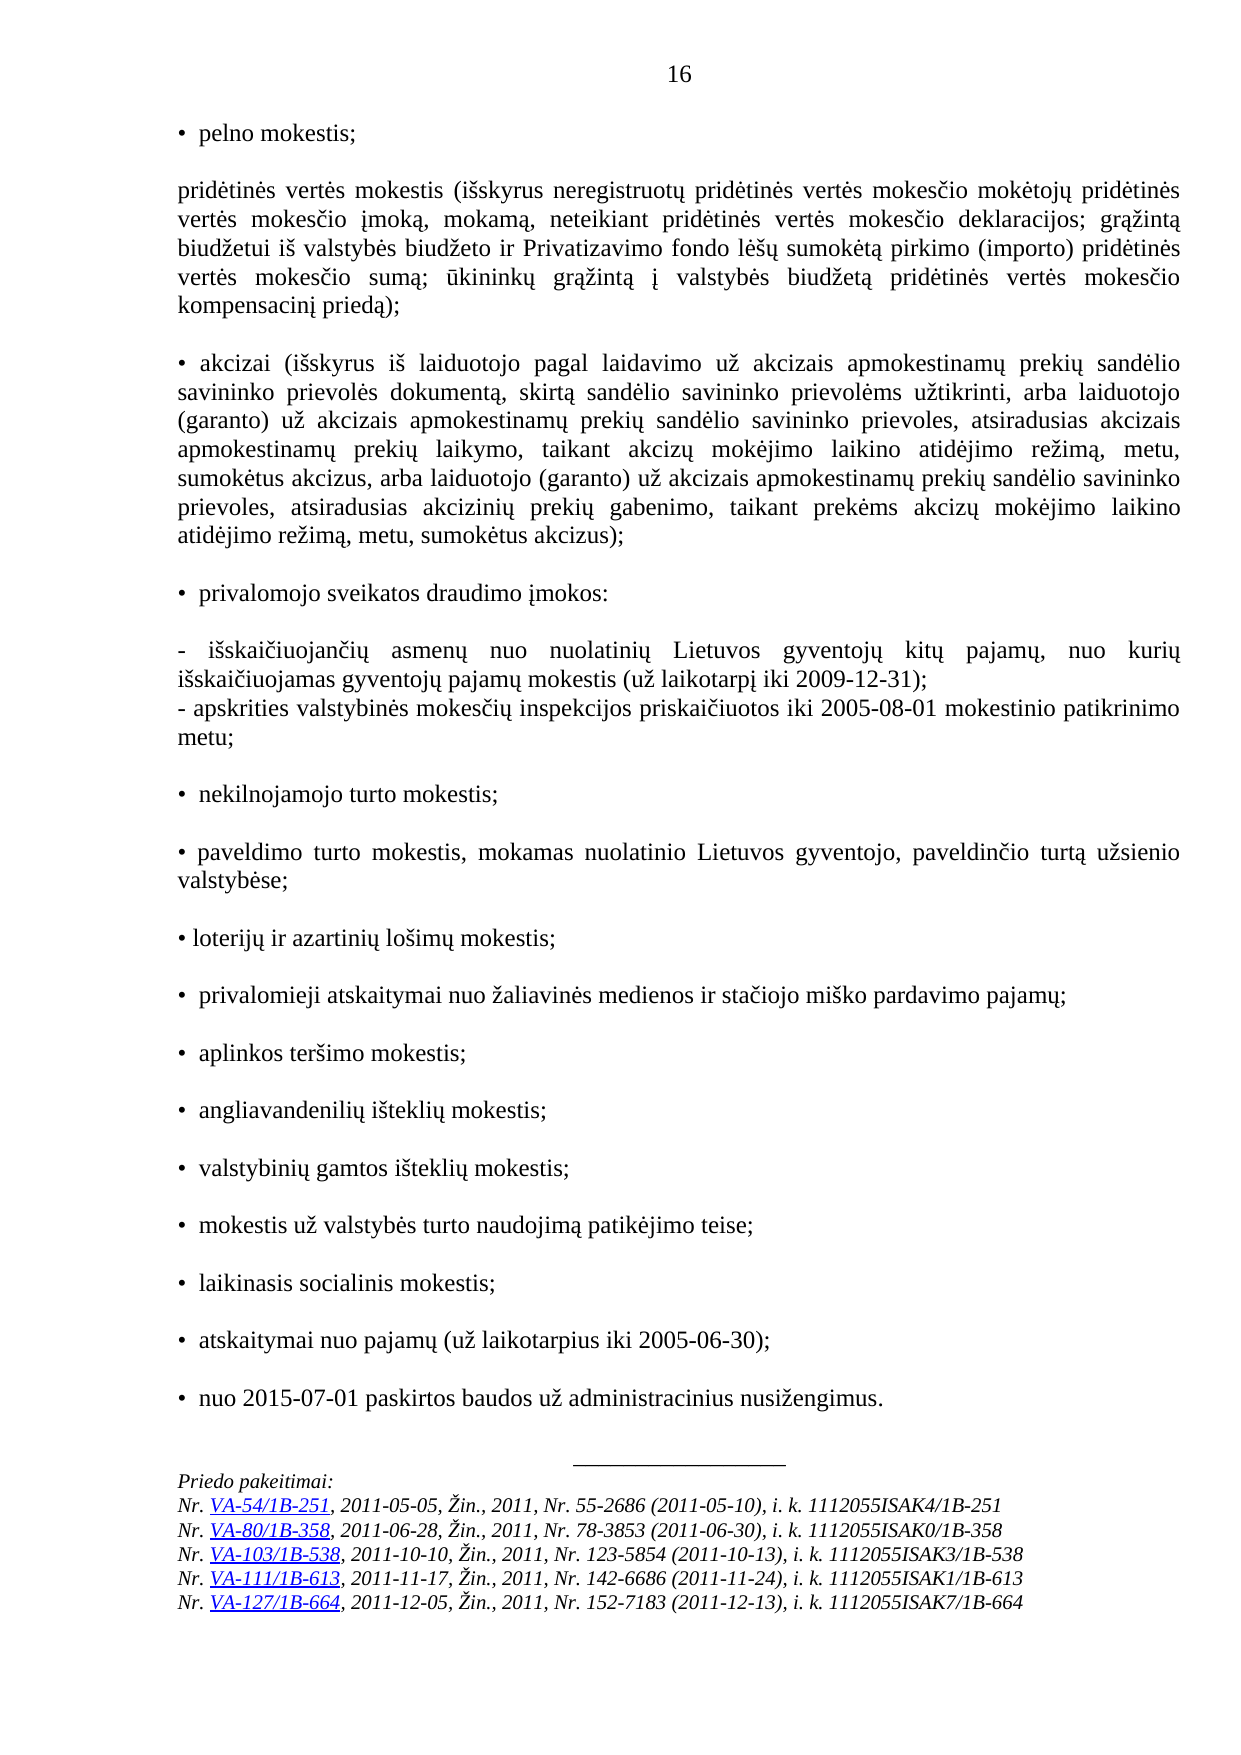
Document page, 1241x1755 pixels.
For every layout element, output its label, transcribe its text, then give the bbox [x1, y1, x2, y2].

text • privalomieji atskaitymai nuo žaliavinės medienos ir stačiojo miško pardavimo pajamų; [177, 952, 1181, 1009]
text • loterijų ir azartinių lošimų mokestis; [177, 894, 1181, 952]
text - apskrities valstybinės mokesčių inspekcijos priskaičiuotos iki 2005-08-01 mokestinio patikrinimo metu; [177, 693, 1181, 751]
text Nr. VA-127/1B-664, 2011-12-05, Žin., 2011, Nr. 152-7183 (2011-12-13), i. k. 1112055ISAK7/1B-664 [177, 1590, 1181, 1614]
text • privalomojo sveikatos draudimo įmokos: [177, 549, 1181, 607]
text Nr. VA-54/1B-251, 2011-05-05, Žin., 2011, Nr. 55-2686 (2011-05-10), i. k. 1112055ISAK4/1B-251 [177, 1493, 1181, 1517]
text • nuo 2015-07-01 paskirtos baudos už administracinius nusižengimus. [177, 1354, 1181, 1412]
text • atskaitymai nuo pajamų (už laikotarpius iki 2005-06-30); [177, 1297, 1181, 1354]
text • paveldimo turto mokestis, mokamas nuolatinio Lietuvos gyventojo, paveldinčio turtą užsienio valstybėse; [177, 808, 1181, 894]
text Nr. VA-80/1B-358, 2011-06-28, Žin., 2011, Nr. 78-3853 (2011-06-30), i. k. 1112055ISAK0/1B-358 [177, 1517, 1181, 1542]
text • laikinasis socialinis mokestis; [177, 1239, 1181, 1297]
text • nekilnojamojo turto mokestis; [177, 751, 1181, 808]
text Nr. VA-111/1B-613, 2011-11-17, Žin., 2011, Nr. 142-6686 (2011-11-24), i. k. 1112055ISAK1/1B-613 [177, 1566, 1181, 1590]
text Priedo pakeitimai: [177, 1469, 1181, 1493]
text • valstybinių gamtos išteklių mokestis; [177, 1124, 1181, 1182]
text • aplinkos teršimo mokestis; [177, 1009, 1181, 1067]
text • pelno mokestis; [177, 118, 1181, 147]
text - išskaičiuojančių asmenų nuo nuolatinių Lietuvos gyventojų kitų pajamų, nuo kurių išskaičiuojamas gyventojų pajamų mokestis (už laikotarpį iki 2009-12-31); [177, 607, 1181, 693]
text pridėtinės vertės mokestis (išskyrus neregistruotų pridėtinės vertės mokesčio mokėtojų pridėtinės vertės mokesčio įmoką, mokamą, neteikiant pridėtinės vertės mokesčio deklaracijos; grąžintą biudžetui iš valstybės biudžeto ir Privatizavimo fondo lėšų sumokėtą pirkimo (importo) pridėtinės vertės mokesčio sumą; ūkininkų grąžintą į valstybės biudžetą pridėtinės vertės mokesčio kompensacinį priedą); [177, 147, 1181, 319]
text Nr. VA-103/1B-538, 2011-10-10, Žin., 2011, Nr. 123-5854 (2011-10-13), i. k. 1112055ISAK3/1B-538 [177, 1542, 1181, 1566]
text • mokestis už valstybės turto naudojimą patikėjimo teise; [177, 1182, 1181, 1239]
text • akcizai (išskyrus iš laiduotojo pagal laidavimo už akcizais apmokestinamų prekių sandėlio savininko prievolės dokumentą, skirtą sandėlio savininko prievolėms užtikrinti, arba laiduotojo (garanto) už akcizais apmokestinamų prekių sandėlio savininko prievoles, atsiradusias akcizais apmokestinamų prekių laikymo, taikant akcizų mokėjimo laikino atidėjimo režimą, metu, sumokėtus akcizus, arba laiduotojo (garanto) už akcizais apmokestinamų prekių sandėlio savininko prievoles, atsiradusias akcizinių prekių gabenimo, taikant prekėms akcizų mokėjimo laikino atidėjimo režimą, metu, sumokėtus akcizus); [177, 319, 1181, 549]
text • angliavandenilių išteklių mokestis; [177, 1067, 1181, 1124]
text _________________ [177, 1441, 1181, 1469]
